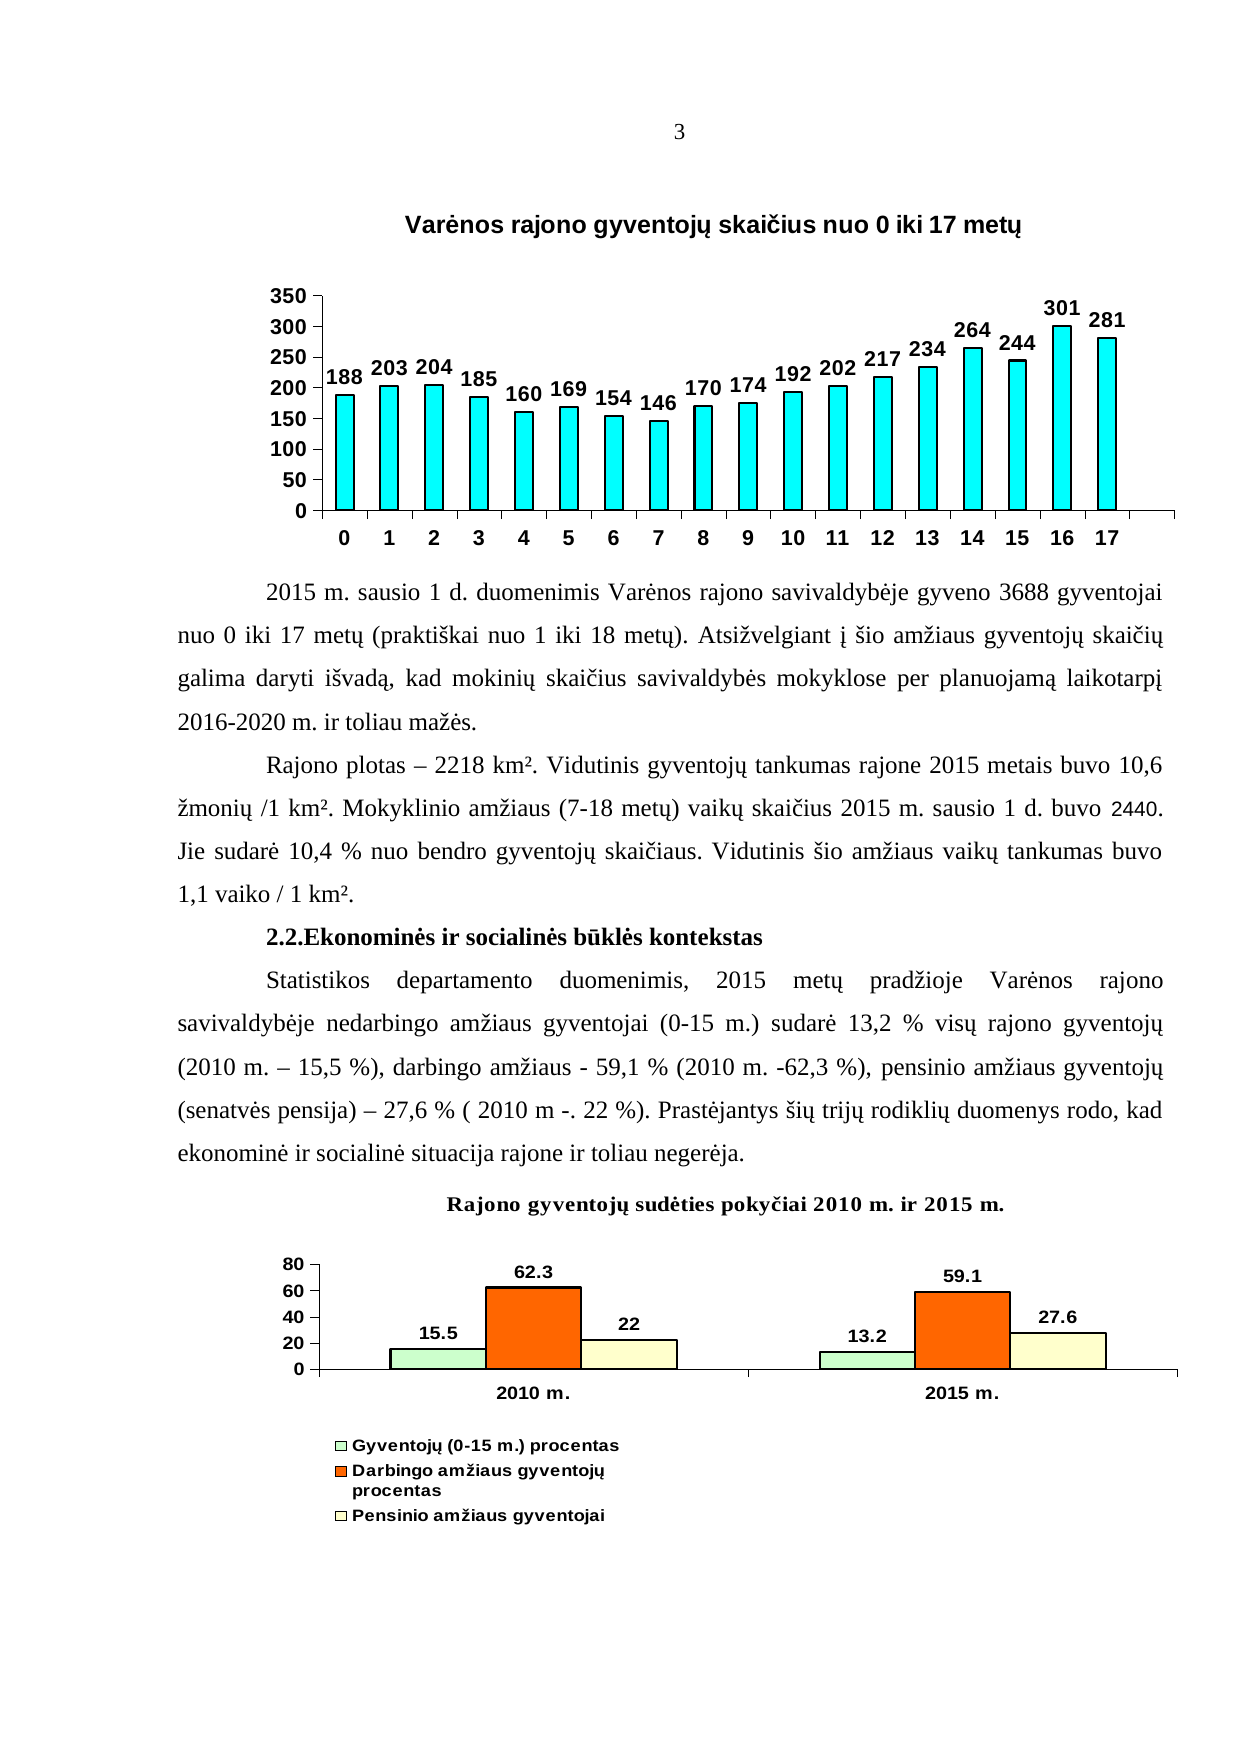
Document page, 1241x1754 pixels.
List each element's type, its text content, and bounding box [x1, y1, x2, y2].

text Rajono plotas – 2218 km². Vidutinis gyventojų tankumas rajone 2015 metais buvo 10,6 žmonių /1 km². Mokyklinio amžiaus (7-18 metų) vaikų skaičius 2015 m. sausio 1 d. buvo 2440. Jie sudarė 10,4 % nuo bendro gyventojų skaičiaus. Vidutinis šio amžiaus vaikų tankumas buvo 1,1 vaiko / 1 km². [177, 750, 1163, 908]
text 2.2.Ekonominės ir socialinės būklės kontekstas [177, 922, 1163, 951]
text 2015 m. sausio 1 d. duomenimis Varėnos rajono savivaldybėje gyveno 3688 gyventojai nuo 0 iki 17 metų (praktiškai nuo 1 iki 18 metų). Atsižvelgiant į šio amžiaus gyventojų skaičių galima daryti išvadą, kad mokinių skaičius savivaldybės mokyklose per planuojamą laikotarpį 2016-2020 m. ir toliau mažės. [177, 577, 1163, 735]
text Statistikos departamento duomenimis, 2015 metų pradžioje Varėnos rajono savivaldybėje nedarbingo amžiaus gyventojai (0-15 m.) sudarė 13,2 % visų rajono gyventojų (2010 m. – 15,5 %), darbingo amžiaus - 59,1 % (2010 m. -62,3 %), pensinio amžiaus gyventojų (senatvės pensija) – 27,6 % ( 2010 m -. 22 %). Prastėjantys šių trijų rodiklių duomenys rodo, kad ekonominė ir socialinė situacija rajone ir toliau negerėja. [177, 965, 1163, 1167]
